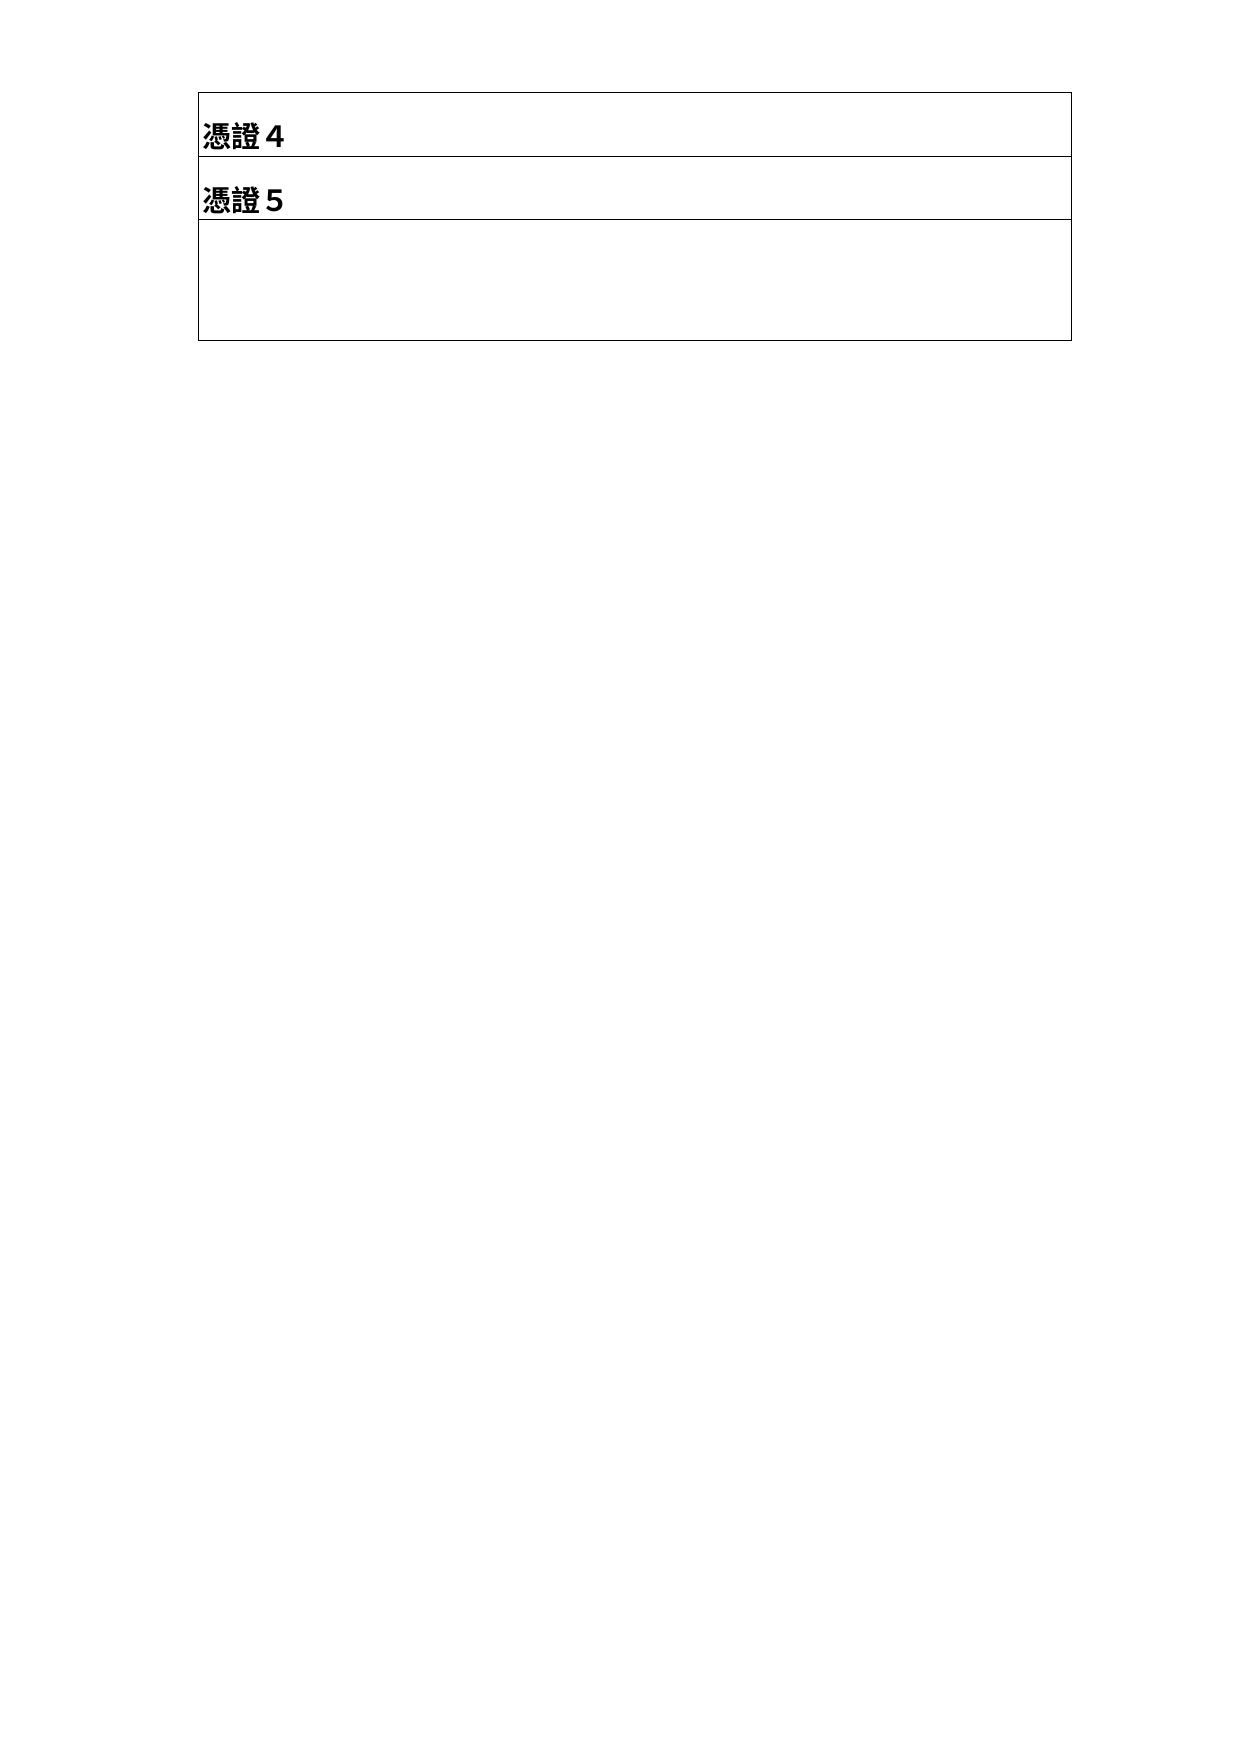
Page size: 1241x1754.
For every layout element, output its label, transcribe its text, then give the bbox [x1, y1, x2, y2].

table_cell 憑證５ [199, 157, 1071, 219]
table_cell [199, 220, 1071, 339]
table_cell 憑證４ [199, 93, 1071, 156]
